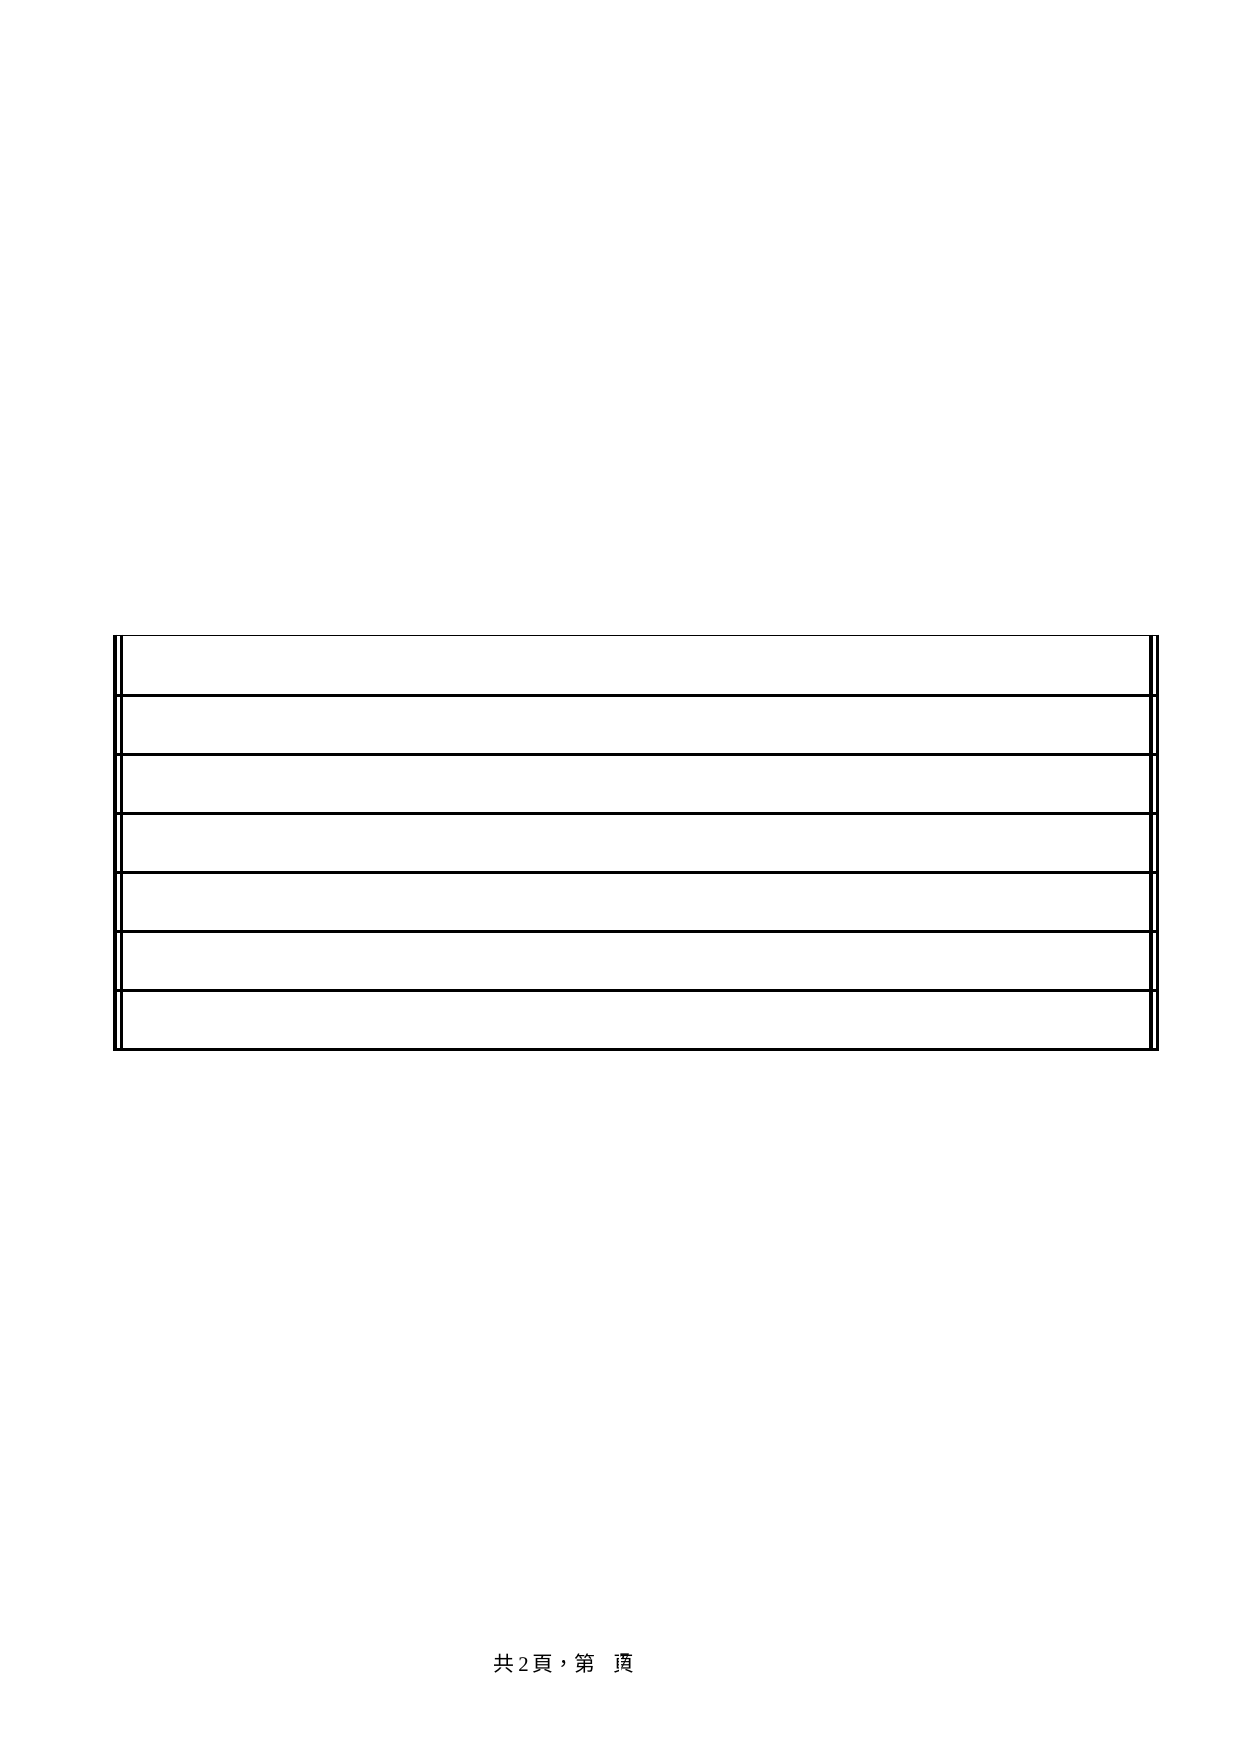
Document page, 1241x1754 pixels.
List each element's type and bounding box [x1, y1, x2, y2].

table_cell [123, 636, 1149, 694]
table_cell [123, 756, 1149, 812]
table_cell [123, 992, 1149, 1048]
table_cell [123, 874, 1149, 930]
table_cell [123, 815, 1149, 871]
table_cell [123, 697, 1149, 753]
table_cell [123, 933, 1149, 989]
